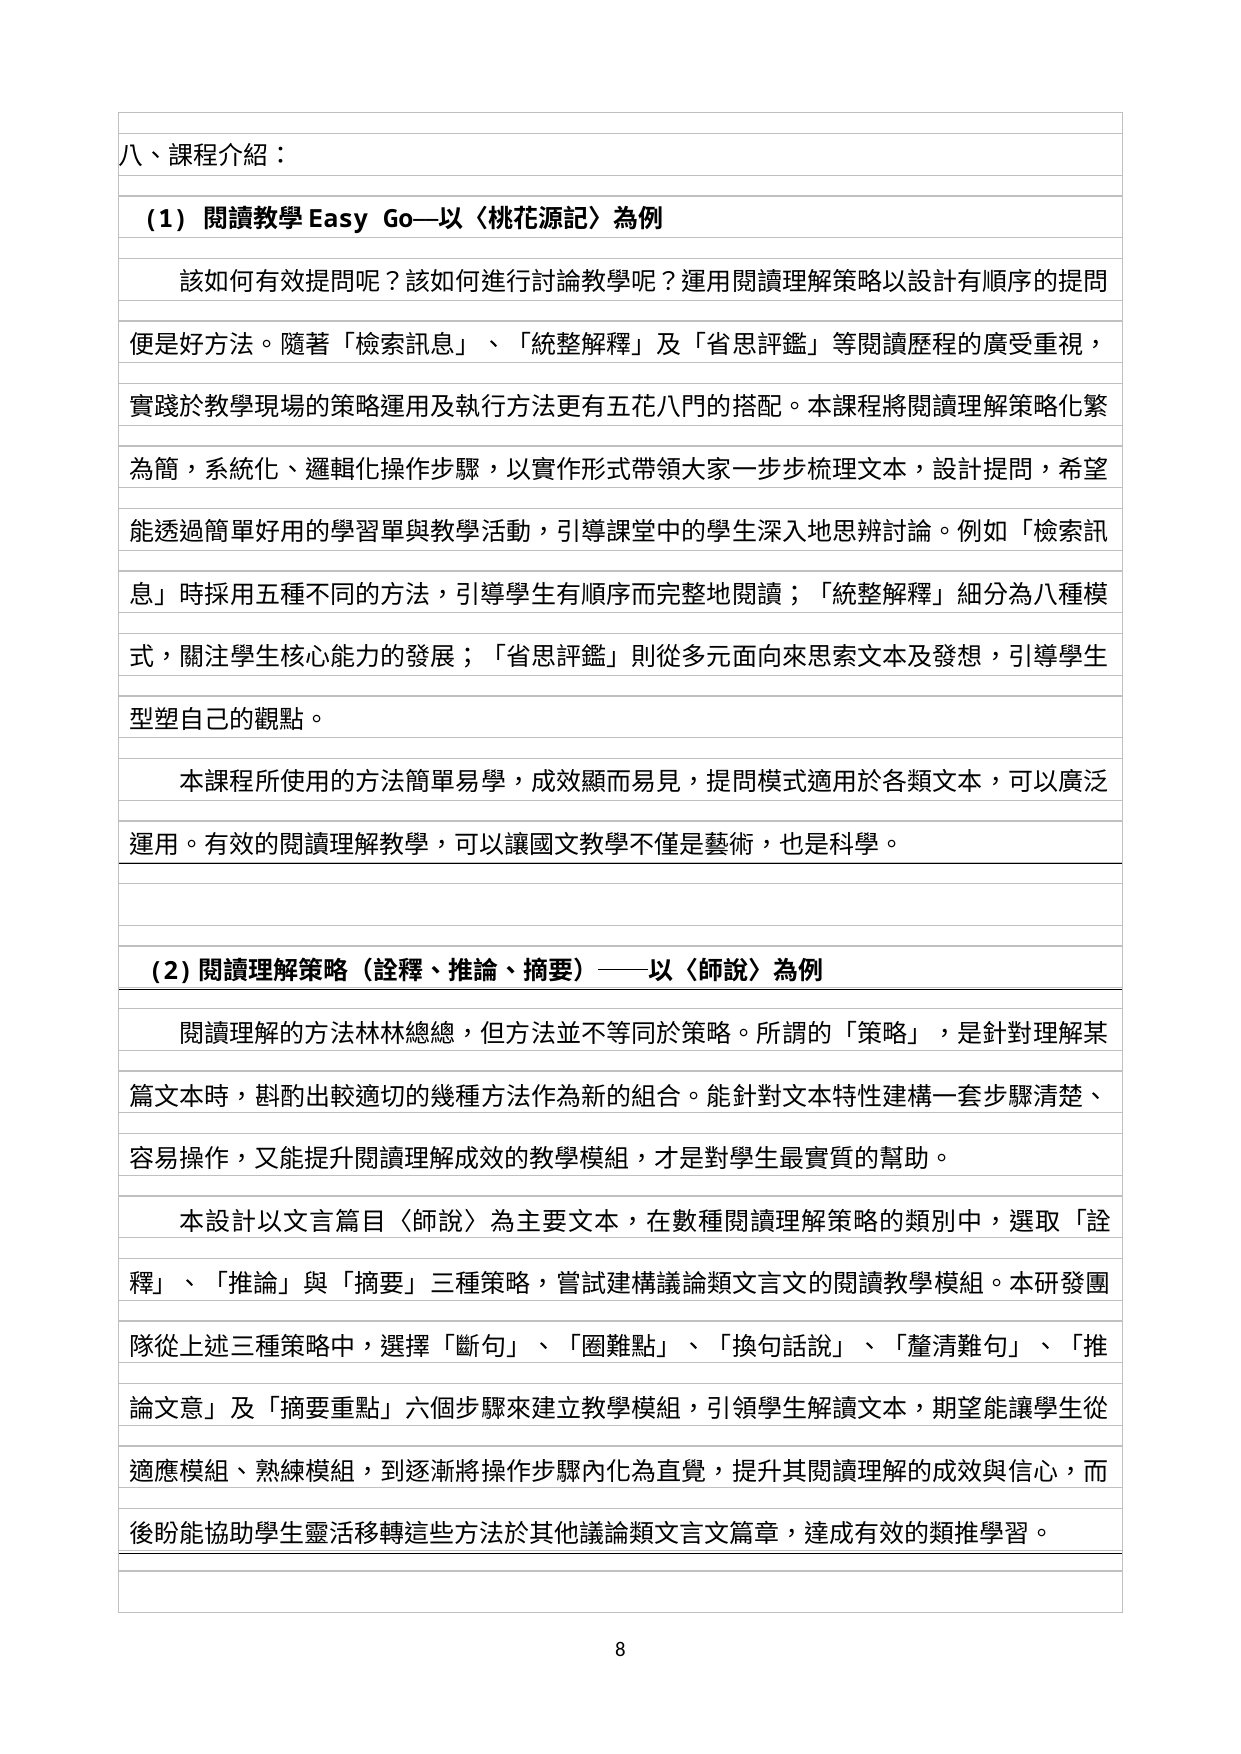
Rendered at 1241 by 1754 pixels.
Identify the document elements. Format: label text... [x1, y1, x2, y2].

table_header [119, 1426, 1122, 1445]
table_header 閱讀理解的方法林林總總，但方法並不等同於策略。所謂的「策略」，是針對理解某 [119, 1009, 1122, 1050]
table_header [119, 990, 1122, 1008]
table_header [119, 1238, 1122, 1258]
table_header 型塑自己的觀點。 [119, 697, 1122, 737]
table_header 便是好方法。隨著「檢索訊息」、「統整解釋」及「省思評鑑」等閱讀歷程的廣受重視， [119, 322, 1122, 362]
table_header 能透過簡單好用的學習單與教學活動，引導課堂中的學生深入地思辨討論。例如「檢索訊 [119, 509, 1122, 550]
table_header 後盼能協助學生靈活移轉這些方法於其他議論類文言文篇章，達成有效的類推學習。 [119, 1509, 1122, 1550]
table_header 該如何有效提問呢？該如何進行討論教學呢？運用閱讀理解策略以設計有順序的提問 [119, 259, 1122, 300]
table_header [119, 1113, 1122, 1133]
table_header [119, 738, 1122, 758]
table_header [119, 551, 1122, 570]
table_header [119, 238, 1122, 258]
text 八、課程介紹： [119, 134, 1122, 175]
table_header 適應模組、熟練模組，到逐漸將操作步驟內化為直覺，提升其閱讀理解的成效與信心，而 [119, 1447, 1122, 1487]
table_header 本課程所使用的方法簡單易學，成效顯而易見，提問模式適用於各類文本，可以廣泛 [119, 759, 1122, 800]
table_header 本設計以文言篇目〈師說〉為主要文本，在數種閱讀理解策略的類別中，選取「詮 [119, 1197, 1122, 1237]
table_header 為簡，系統化、邏輯化操作步驟，以實作形式帶領大家一步步梳理文本，設計提問，希望 [119, 447, 1122, 487]
table_header 容易操作，又能提升閱讀理解成效的教學模組，才是對學生最實質的幫助。 [119, 1134, 1122, 1175]
table_header 實踐於教學現場的策略運用及執行方法更有五花八門的搭配。本課程將閱讀理解策略化繁 [119, 384, 1122, 425]
table_header [119, 1051, 1122, 1070]
table_header [119, 801, 1122, 820]
table_header [119, 1363, 1122, 1383]
table_header 息」時採用五種不同的方法，引導學生有順序而完整地閱讀；「統整解釋」細分為八種模 [119, 572, 1122, 612]
text [119, 927, 1122, 945]
table_header [119, 488, 1122, 508]
table_header [119, 363, 1122, 383]
text (2) 閱讀理解策略（詮釋、推論、摘要）──以〈師說〉為例 [119, 947, 1122, 987]
table_header [119, 1176, 1122, 1195]
table_header 運用。有效的閱讀理解教學，可以讓國文教學不僅是藝術，也是科學。 [119, 822, 1122, 862]
table_header [119, 301, 1122, 320]
text [119, 113, 1122, 133]
table_header 篇文本時，斟酌出較適切的幾種方法作為新的組合。能針對文本特性建構一套步驟清楚、 [119, 1072, 1122, 1112]
table_header [119, 1488, 1122, 1508]
table_header [119, 676, 1122, 695]
table_header 式，關注學生核心能力的發展；「省思評鑑」則從多元面向來思索文本及發想，引導學生 [119, 634, 1122, 675]
text (1) 閱讀教學Easy Go──以〈桃花源記〉為例 [119, 197, 1122, 237]
table_header [119, 426, 1122, 445]
text [119, 176, 1122, 195]
table_header 釋」、「推論」與「摘要」三種策略，嘗試建構議論類文言文的閱讀教學模組。本研發團 [119, 1259, 1122, 1300]
table_header 隊從上述三種策略中，選擇「斷句」、「圈難點」、「換句話說」、「釐清難句」、「推 [119, 1322, 1122, 1362]
table_header 論文意」及「摘要重點」六個步驟來建立教學模組，引領學生解讀文本，期望能讓學生從 [119, 1384, 1122, 1425]
table_header [119, 613, 1122, 633]
table_header [119, 1301, 1122, 1320]
